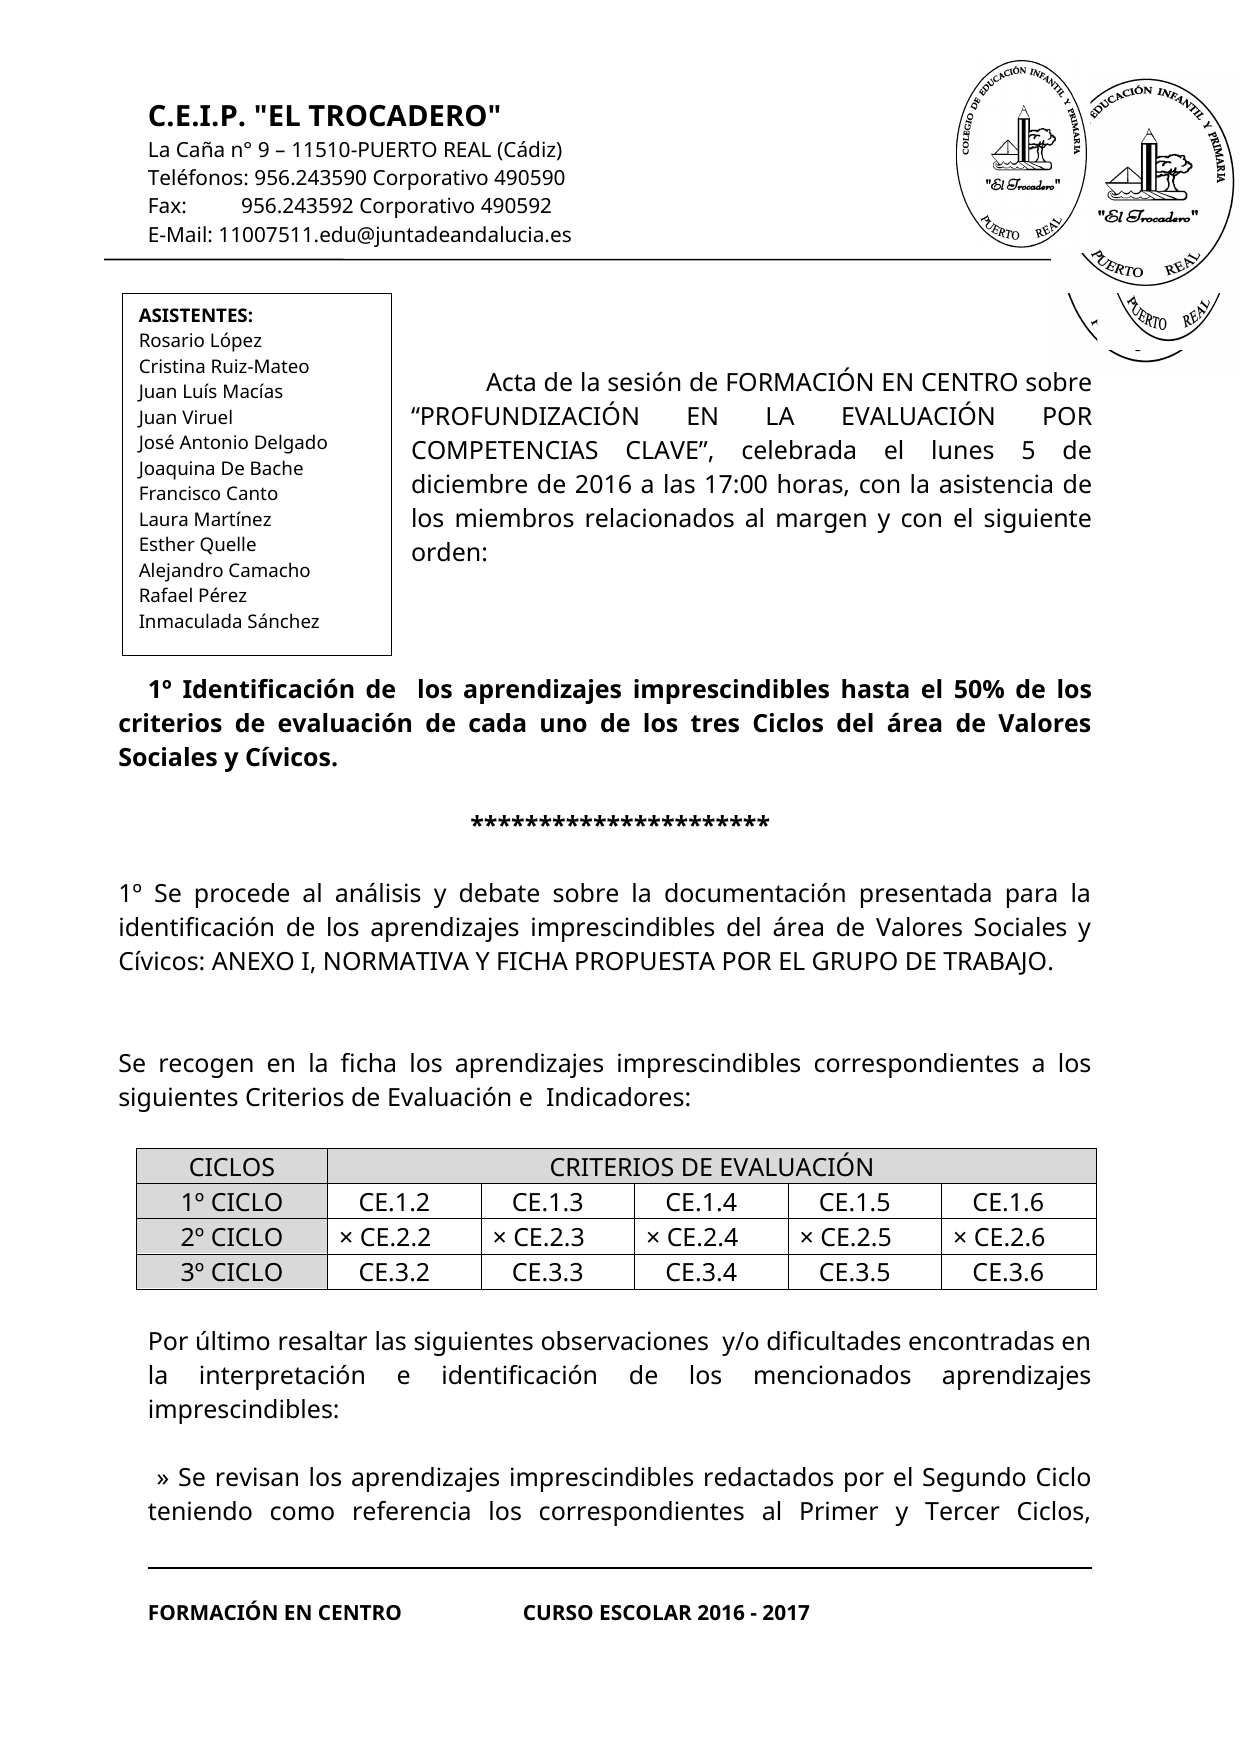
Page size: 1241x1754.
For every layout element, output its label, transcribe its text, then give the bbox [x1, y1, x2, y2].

text Juan Viruel [138, 404, 375, 429]
table_cell CE.3.4 [635, 1255, 788, 1288]
text Francisco Canto [138, 481, 375, 506]
text Teléfonos: 956.243590 Corporativo 490590 [118, 163, 956, 192]
table_cell CE.1.3 [482, 1184, 634, 1218]
text Esther Quelle [138, 532, 375, 557]
text La Caña n° 9 – 11510-PUERTO REAL (Cádiz) [148, 135, 956, 163]
table_cell CE.1.4 [635, 1184, 788, 1218]
text » Se revisan los aprendizajes imprescindibles redactados por el Segundo Ciclo teniendo como referencia los correspondientes al Primer y Tercer Ciclos, [148, 1460, 1092, 1528]
text 1º Identificación de los aprendizajes imprescindibles hasta el 50% de los criterios de evaluación de cada uno de los tres Ciclos del área de Valores Sociales y Cívicos. [118, 671, 1093, 773]
text Por último resaltar las siguientes observaciones y/o dificultades encontradas en la interpretación e identificación de los mencionados aprendizajes imprescindibles: [148, 1324, 1092, 1426]
table_cell × CE.2.3 [482, 1219, 634, 1253]
text Inmaculada Sánchez [138, 608, 375, 634]
table_header CRITERIOS DE EVALUACIÓN [328, 1149, 1096, 1183]
text Juan Luís Macías [138, 378, 375, 404]
text Rafael Pérez [138, 583, 375, 608]
table_cell 1º CICLO [137, 1184, 327, 1218]
text Fax: 956.243592 Corporativo 490592 [118, 192, 956, 220]
table_header CICLOS [137, 1149, 327, 1183]
table_cell 3º CICLO [137, 1255, 327, 1288]
text E-Mail: 11007511.edu@juntadeandalucia.es [118, 220, 956, 248]
text José Antonio Delgado [138, 429, 375, 455]
table_cell CE.3.5 [789, 1255, 941, 1288]
table_cell CE.3.3 [482, 1255, 634, 1288]
table_cell × CE.2.5 [789, 1219, 941, 1253]
table_cell 2º CICLO [137, 1219, 327, 1253]
text Acta de la sesión de FORMACIÓN EN CENTRO sobre “PROFUNDIZACIÓN EN LA EVALUACIÓN POR COMPETENCIAS CLAVE”, celebrada el lunes 5 de diciembre de 2016 a las 17:00 horas, con la asistencia de los miembros relacionados al margen y con el siguiente orden: [392, 365, 1093, 569]
table_cell CE.3.6 [942, 1255, 1096, 1288]
text Rosario López [138, 327, 375, 353]
table_cell × CE.2.4 [635, 1219, 788, 1253]
text Joaquina De Bache [138, 455, 375, 481]
text Se recogen en la ficha los aprendizajes imprescindibles correspondientes a los siguientes Criterios de Evaluación e Indicadores: [118, 1046, 1093, 1114]
table_cell × CE.2.6 [942, 1219, 1096, 1253]
table_cell CE.3.2 [328, 1255, 481, 1288]
table_cell CE.1.5 [789, 1184, 941, 1218]
subtitle C.E.I.P. "EL TROCADERO" [148, 95, 956, 135]
text Cristina Ruiz-Mateo [138, 353, 375, 378]
table_cell × CE.2.2 [328, 1219, 481, 1253]
table_cell CE.1.6 [942, 1184, 1096, 1218]
text Alejandro Camacho [138, 557, 375, 583]
table_cell CE.1.2 [328, 1184, 481, 1218]
text 1º Se procede al análisis y debate sobre la documentación presentada para la identificación de los aprendizajes imprescindibles del área de Valores Sociales y Cívicos: ANEXO I, NORMATIVA Y FICHA PROPUESTA POR EL GRUPO DE TRABAJO. [118, 876, 1093, 978]
text ASISTENTES: [138, 302, 375, 327]
text ********************** [148, 807, 1092, 842]
text Laura Martínez [138, 506, 375, 532]
